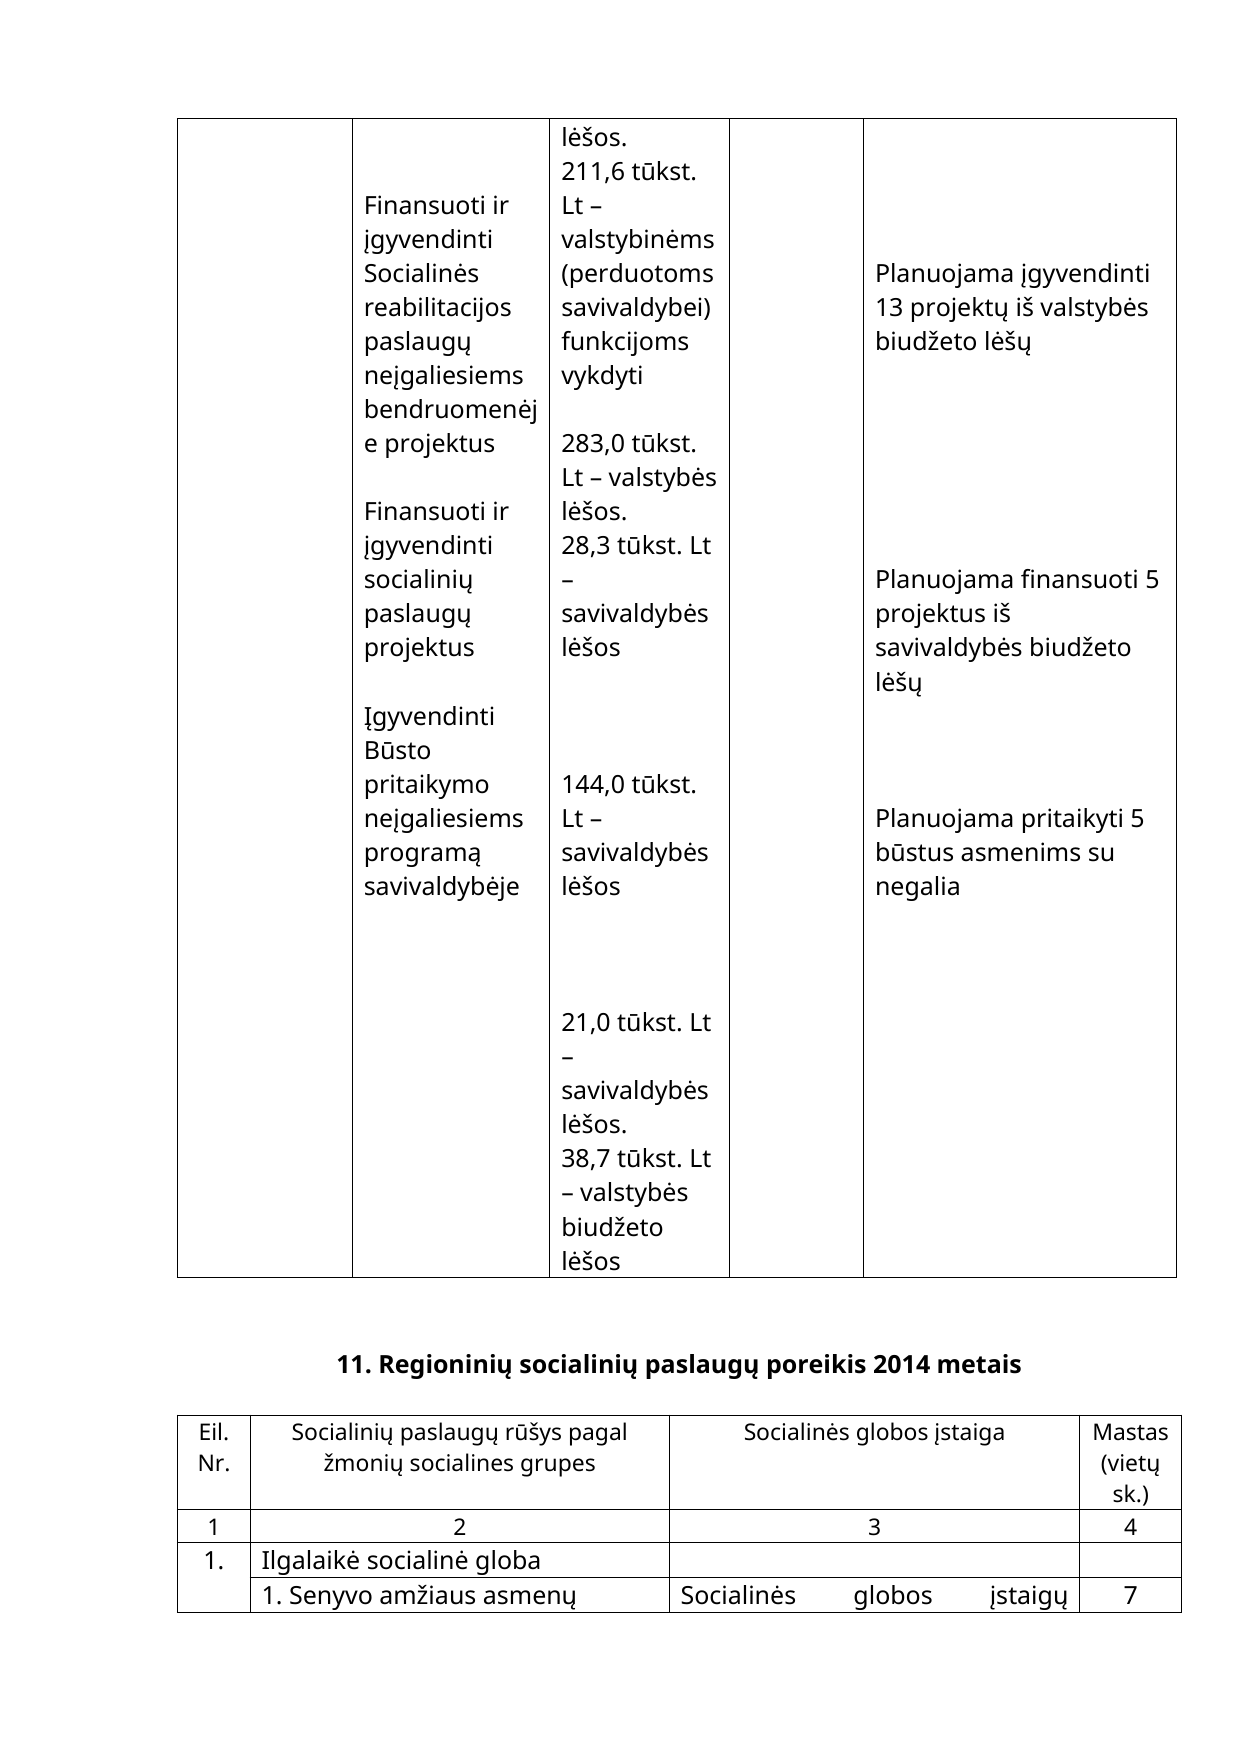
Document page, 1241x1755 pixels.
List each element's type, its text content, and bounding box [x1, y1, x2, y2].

table_cell 4 [1080, 1510, 1181, 1542]
table_cell 7 [1080, 1578, 1181, 1612]
table_cell 1. [178, 1543, 250, 1612]
table_cell [670, 1543, 1079, 1577]
table_cell Finansuoti ir įgyvendinti Socialinės reabilitacijos paslaugų neįgaliesiems bendruomenėje projektus Finansuoti ir įgyvendinti socialinių paslaugų projektus Įgyvendinti Būsto pritaikymo neįgaliesiems programą savivaldybėje [353, 119, 549, 1277]
table_cell Planuojama įgyvendinti 13 projektų iš valstybės biudžeto lėšų Planuojama finansuoti 5 projektus iš savivaldybės biudžeto lėšų Planuojama pritaikyti 5 būstus asmenims su negalia [864, 119, 1176, 1277]
table_header Socialinės globos įstaiga [670, 1416, 1079, 1509]
table_cell 2 [251, 1510, 669, 1542]
table_cell 3. Užtikrinti socialinių paslaugų teikimą senyvo amžiaus asmenims su negalia [178, 119, 352, 1277]
table_cell Socialinės globos įstaigų [670, 1578, 1079, 1612]
table_header Eil. Nr. [178, 1416, 250, 1509]
table_cell [730, 119, 863, 1277]
text 11. Regioninių socialinių paslaugų poreikis 2014 metais [177, 1346, 1181, 1381]
table_cell [1080, 1543, 1181, 1577]
table_header Mastas (vietų sk.) [1080, 1416, 1181, 1509]
table_cell 1 [178, 1510, 250, 1542]
table_cell 3 [670, 1510, 1079, 1542]
table_header Socialinių paslaugų rūšys pagal žmonių socialines grupes [251, 1416, 669, 1509]
table_cell Ilgalaikė socialinė globa [251, 1543, 669, 1577]
table_cell lėšos. 211,6 tūkst. Lt – valstybinėms (perduotoms savivaldybei) funkcijoms vykdyti 283,0 tūkst. Lt – valstybės lėšos. 28,3 tūkst. Lt – savivaldybės lėšos 144,0 tūkst. Lt – savivaldybės lėšos 21,0 tūkst. Lt – savivaldybės lėšos. 38,7 tūkst. Lt – valstybės biudžeto lėšos [550, 119, 729, 1277]
table_cell 1. Senyvo amžiaus asmenų [251, 1578, 669, 1612]
